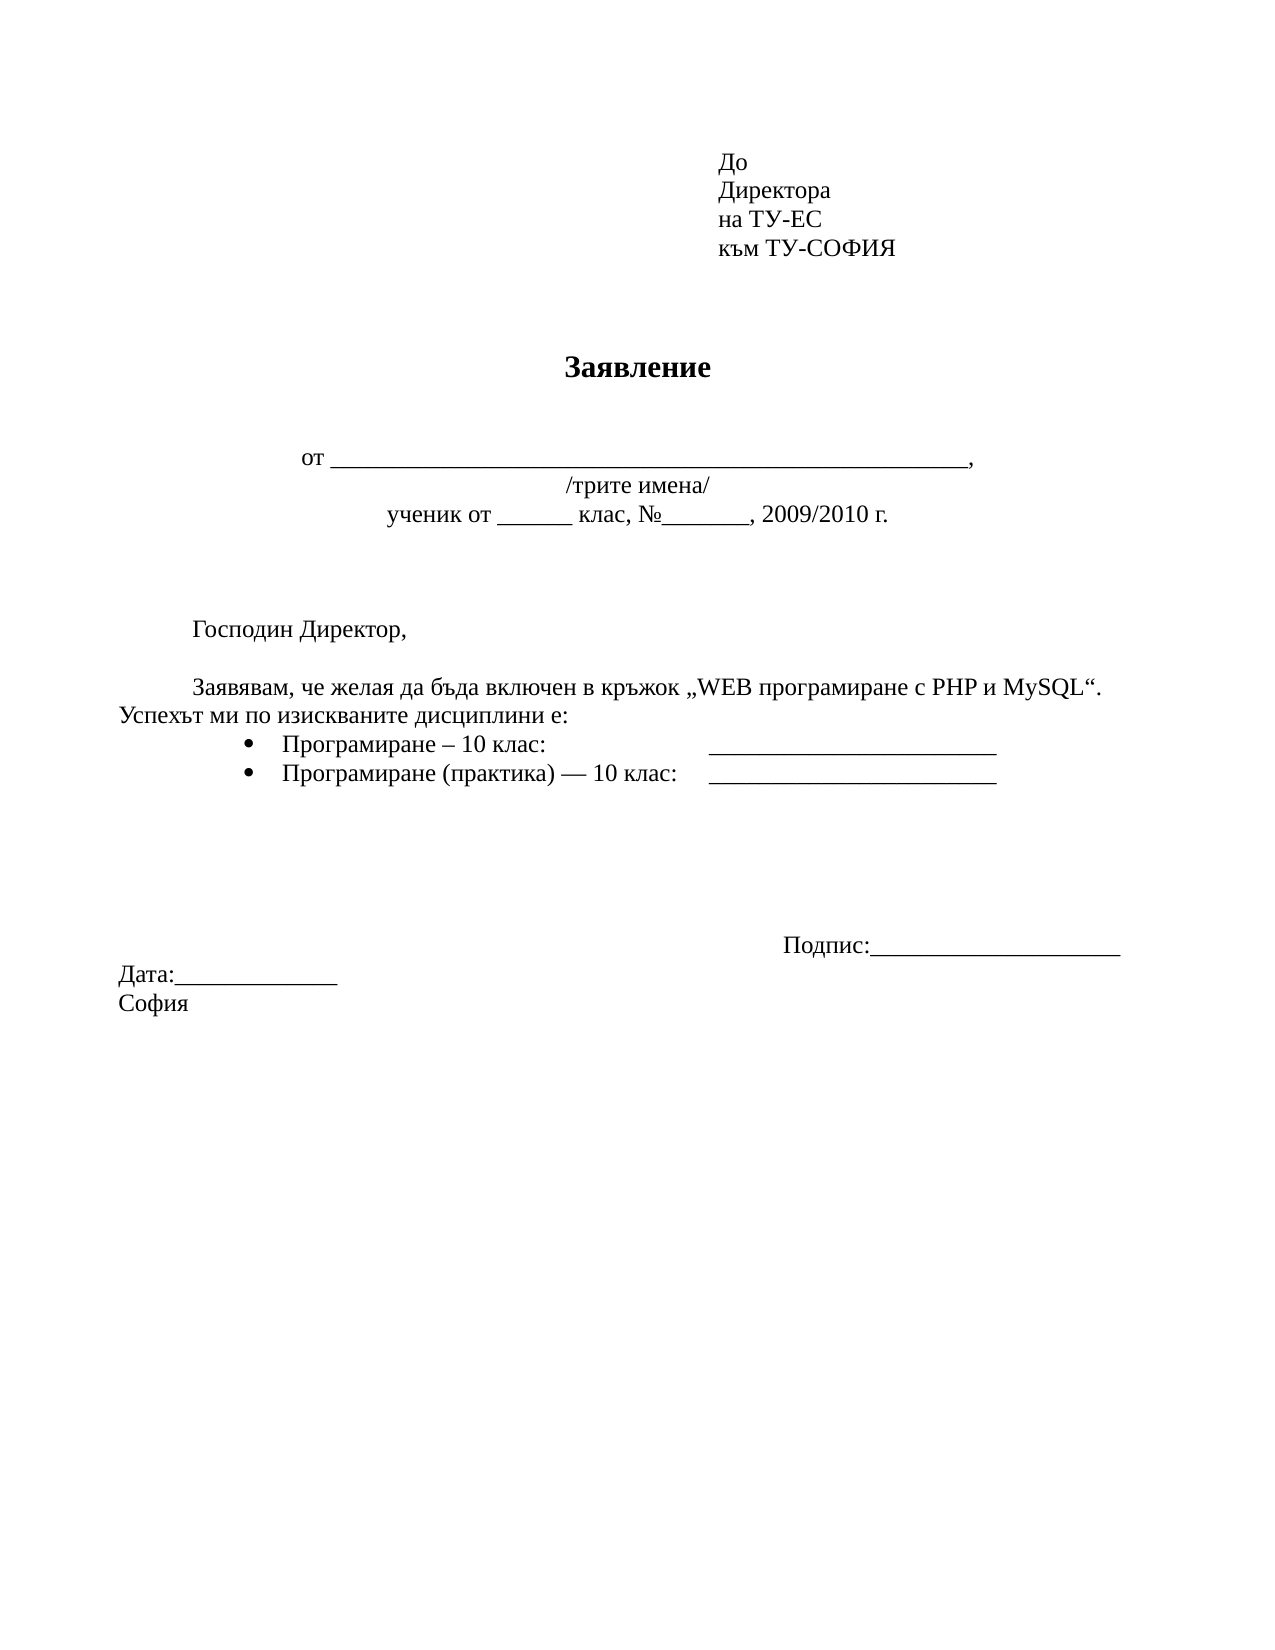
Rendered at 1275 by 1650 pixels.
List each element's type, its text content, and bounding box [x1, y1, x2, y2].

text от ___________________________________________________, [118, 442, 1157, 470]
text Подпис:____________________ [118, 930, 1157, 959]
text Директора [718, 176, 1157, 204]
text До [718, 147, 1157, 176]
text към ТУ-СОФИЯ [718, 233, 1157, 262]
list Програмиране (практика) — 10 клас: _______________________ [244, 758, 1157, 787]
text на ТУ-ЕС [718, 204, 1157, 233]
list Програмиране – 10 клас: _______________________ [244, 729, 1157, 758]
text Дата:_____________ [118, 959, 1157, 988]
text София [118, 988, 1157, 1017]
text Заявявам, че желая да бъда включен в кръжок „WEB програмиране с PHP и MySQL“. Успехът ми по изискваните дисциплини е: [118, 672, 1157, 729]
text Господин Директор, [118, 614, 1157, 643]
text Заявление [118, 348, 1157, 384]
text ученик от ______ клас, №_______, 2009/2010 г. [118, 499, 1157, 528]
text /трите имена/ [118, 470, 1157, 499]
